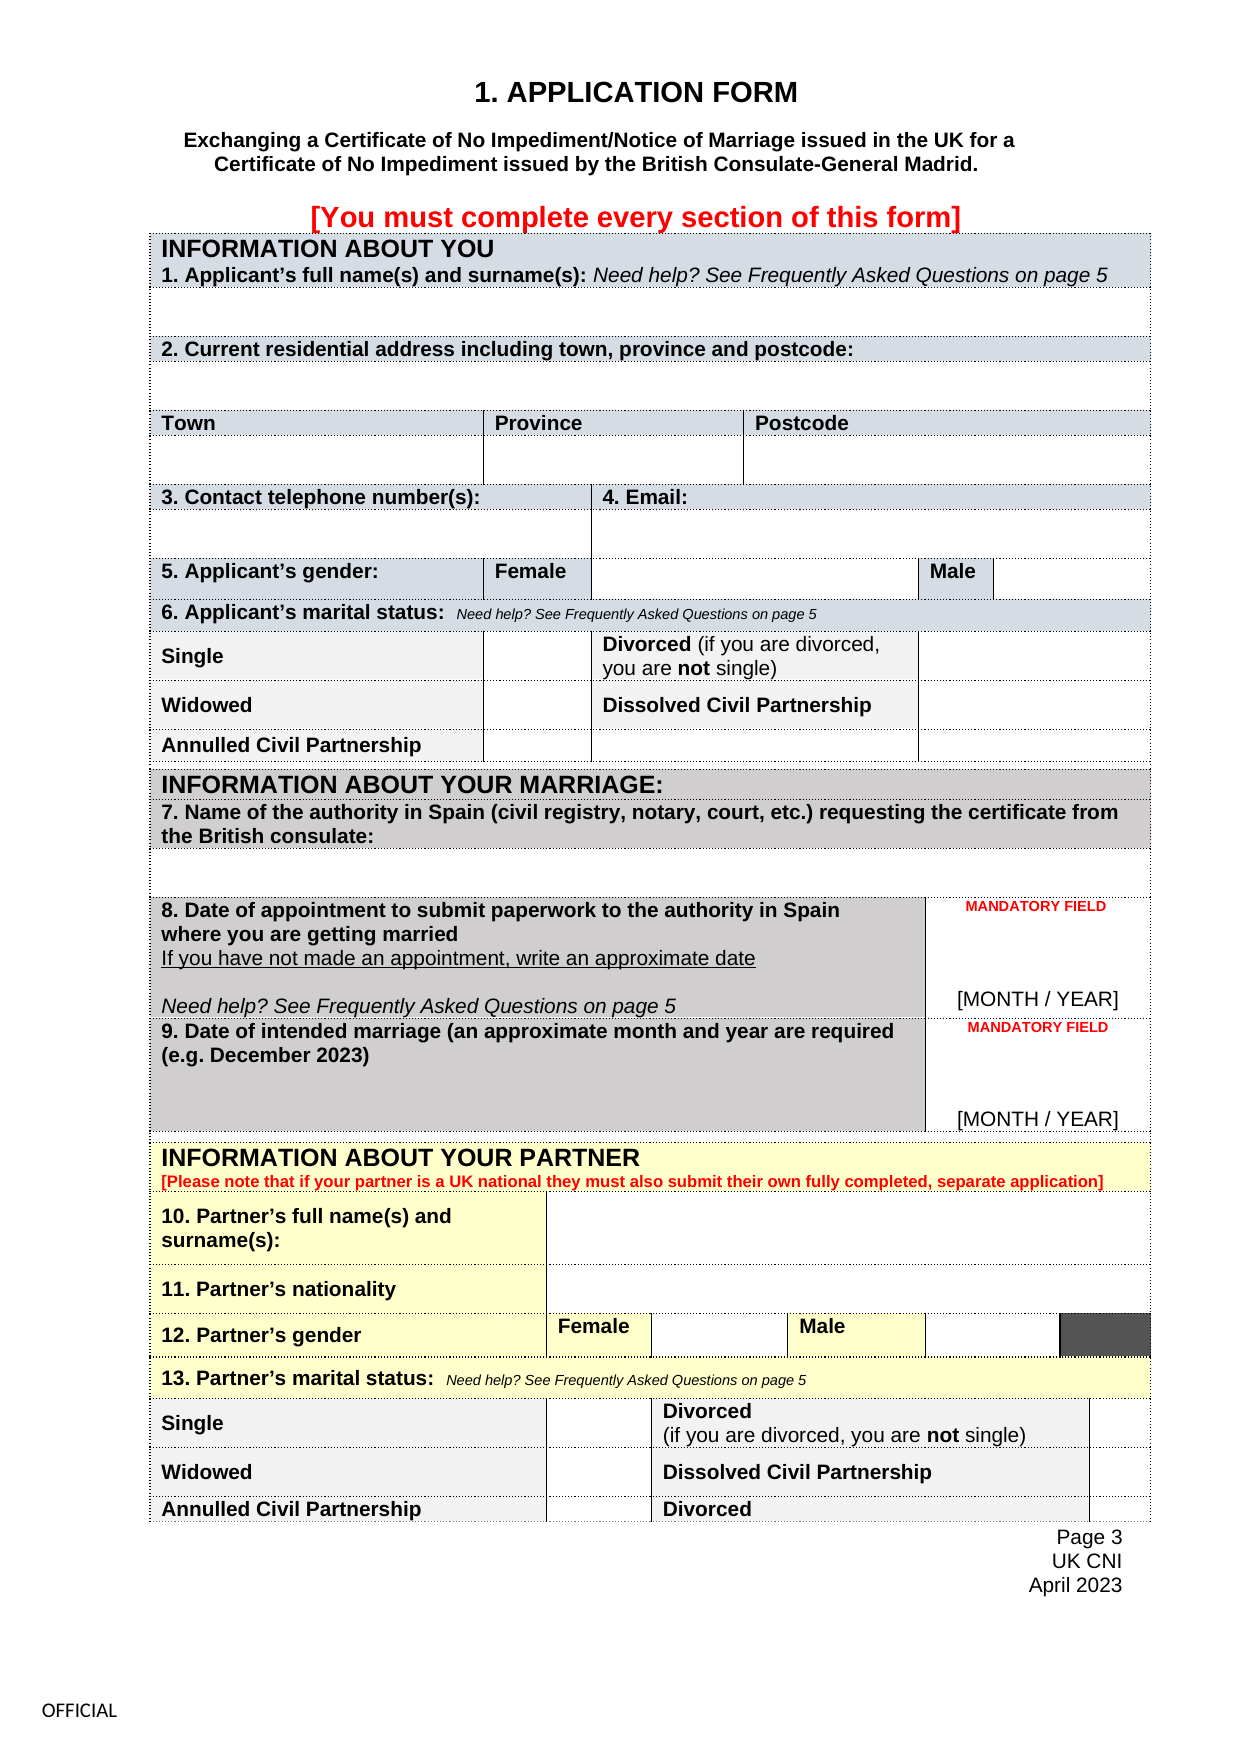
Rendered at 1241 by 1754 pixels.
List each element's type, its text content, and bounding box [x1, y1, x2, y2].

table_cell 4. Email: [592, 484, 1151, 509]
table_cell Single [150, 631, 483, 679]
table_cell MANDATORY FIELD [MONTH / YEAR] [926, 897, 1151, 1017]
table_cell Annulled Civil Partnership [150, 729, 483, 761]
table_cell Female [547, 1313, 651, 1356]
table_cell Annulled Civil Partnership [150, 1496, 546, 1521]
table_cell Province [484, 410, 743, 435]
text 1. APPLICATION FORM [150, 75, 1122, 108]
table_cell Male [788, 1313, 925, 1356]
table_cell 6. Applicant’s marital status: Need help? See Frequently Asked Questions on page 5 [150, 599, 1151, 631]
table_cell [652, 1313, 787, 1356]
table_cell MANDATORY FIELD [MONTH / YEAR] [926, 1018, 1151, 1131]
table_cell [994, 558, 1151, 599]
table_cell Widowed [150, 680, 483, 728]
table_cell [150, 1131, 1151, 1142]
table_cell Female [484, 558, 591, 599]
table_cell 2. Current residential address including town, province and postcode: [150, 336, 1151, 361]
table_cell 3. Contact telephone number(s): [150, 484, 591, 509]
table_cell [592, 558, 918, 599]
table_cell [547, 1496, 651, 1521]
table_cell [926, 1313, 1059, 1356]
table_cell Divorced [652, 1496, 1089, 1521]
table_cell [547, 1447, 651, 1496]
table_cell Widowed [150, 1447, 546, 1496]
table_cell 7. Name of the authority in Spain (civil registry, notary, court, etc.) requesting the certificate from the British consulate: [150, 799, 1151, 848]
table_cell [150, 509, 591, 558]
table_cell [1090, 1496, 1151, 1521]
table_cell Dissolved Civil Partnership [652, 1447, 1089, 1496]
table_cell 5. Applicant’s gender: [150, 558, 483, 599]
table_cell [547, 1191, 1151, 1264]
table_cell [919, 631, 1151, 679]
table_cell INFORMATION ABOUT YOUR PARTNER [Please note that if your partner is a UK national they must also submit their own fully completed, separate application] [1079, 1142, 1151, 1191]
table_cell 12. Partner’s gender [150, 1313, 546, 1356]
table_cell [484, 729, 591, 761]
table_cell [744, 435, 1151, 484]
table_cell Dissolved Civil Partnership [592, 680, 918, 728]
table_cell [484, 435, 743, 484]
table_cell 13. Partner’s marital status: Need help? See Frequently Asked Questions on page 5 [150, 1356, 1151, 1398]
table_cell [150, 361, 1151, 410]
table_cell 10. Partner’s full name(s) and surname(s): [150, 1191, 546, 1264]
table_cell Town [150, 410, 483, 435]
table_cell [592, 729, 918, 761]
table_cell Divorced (if you are divorced, you are not single) [652, 1398, 1089, 1447]
table_cell Single [150, 1398, 546, 1447]
table_cell INFORMATION ABOUT YOUR MARRIAGE: [150, 769, 1151, 799]
table_cell Divorced (if you are divorced, you are not single) [592, 631, 918, 679]
text [You must complete every section of this form] [150, 199, 1122, 233]
table_cell Postcode [744, 410, 1151, 435]
table_cell [547, 1398, 651, 1447]
table_cell [592, 509, 1151, 558]
table_cell [150, 761, 1151, 769]
table_cell 9. Date of intended marriage (an approximate month and year are required (e.g. December 2023) [150, 1018, 925, 1131]
table_cell [547, 1264, 1151, 1313]
table_cell [150, 848, 1151, 897]
table_cell 8. Date of appointment to submit paperwork to the authority in Spain where you are getting married If you have not made an appointment, write an approximate date Need help? See Frequently Asked Questions on page 5 [150, 897, 925, 1017]
table_cell [919, 680, 1151, 728]
table_cell [1090, 1398, 1151, 1447]
table_cell [150, 435, 483, 484]
table_cell [484, 680, 591, 728]
table_cell [1061, 1313, 1151, 1356]
table_header INFORMATION ABOUT YOU 1. Applicant’s full name(s) and surname(s): Need help? See Frequently Asked Questions on page 5 [150, 233, 1151, 287]
text Exchanging a Certificate of No Impediment/Notice of Marriage issued in the UK for a Certificate of No Impediment issued by the British Consulate-General Madrid. [150, 128, 1048, 176]
table_cell Male [919, 558, 993, 599]
table_cell [150, 287, 1151, 336]
table_cell [1090, 1447, 1151, 1496]
table_cell 11. Partner’s nationality [150, 1264, 546, 1313]
table_cell [919, 729, 1151, 761]
table_cell [484, 631, 591, 679]
